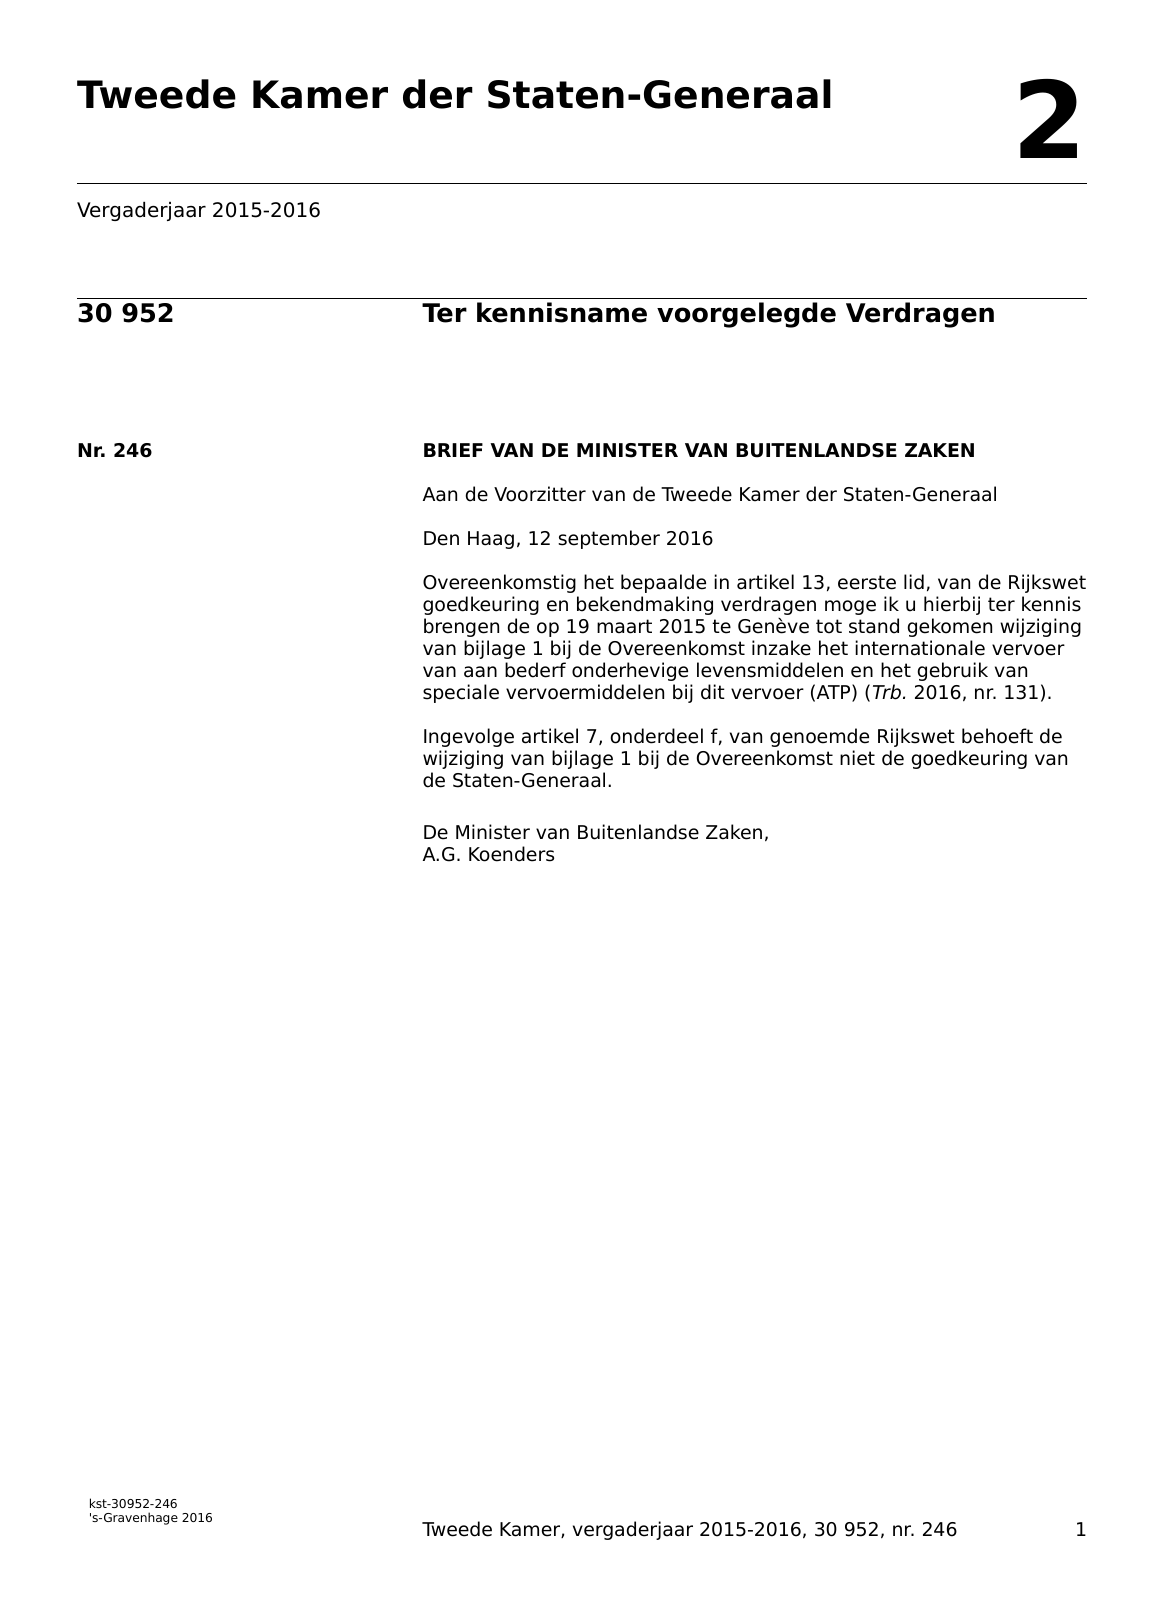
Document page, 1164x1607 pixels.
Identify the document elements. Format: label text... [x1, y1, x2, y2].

text Ingevolge artikel 7, onderdeel f, van genoemde Rijkswet behoeft de wijziging van bijlage 1 bij de Overeenkomst niet de goedkeuring van de Staten-Generaal. [422, 726, 1087, 792]
table_header 2 [886, 59, 1087, 183]
table_cell Vergaderjaar 2015-2016 [77, 184, 1087, 298]
text kst-30952-246 [88, 1497, 323, 1511]
text Den Haag, 12 september 2016 [422, 528, 1087, 550]
text Overeenkomstig het bepaalde in artikel 13, eerste lid, van de Rijkswet goedkeuring en bekendmaking verdragen moge ik u hierbij ter kennis brengen de op 19 maart 2015 te Genève tot stand gekomen wijziging van bijlage 1 bij de Overeenkomst inzake het internationale vervoer van aan bederf onderhevige levensmiddelen en het gebruik van speciale vervoermiddelen bij dit vervoer (ATP) (Trb. 2016, nr. 131). [422, 572, 1087, 704]
subtitle 30 952 Ter kennisname voorgelegde Verdragen [77, 299, 1087, 329]
table_header Tweede Kamer der Staten-Generaal [77, 59, 886, 183]
subtitle Nr. 246 BRIEF VAN DE MINISTER VAN BUITENLANDSE ZAKEN [77, 440, 1087, 462]
text 's-Gravenhage 2016 [88, 1511, 323, 1525]
text De Minister van Buitenlandse Zaken, A.G. Koenders [422, 822, 1087, 866]
text Aan de Voorzitter van de Tweede Kamer der Staten-Generaal [422, 484, 1087, 506]
